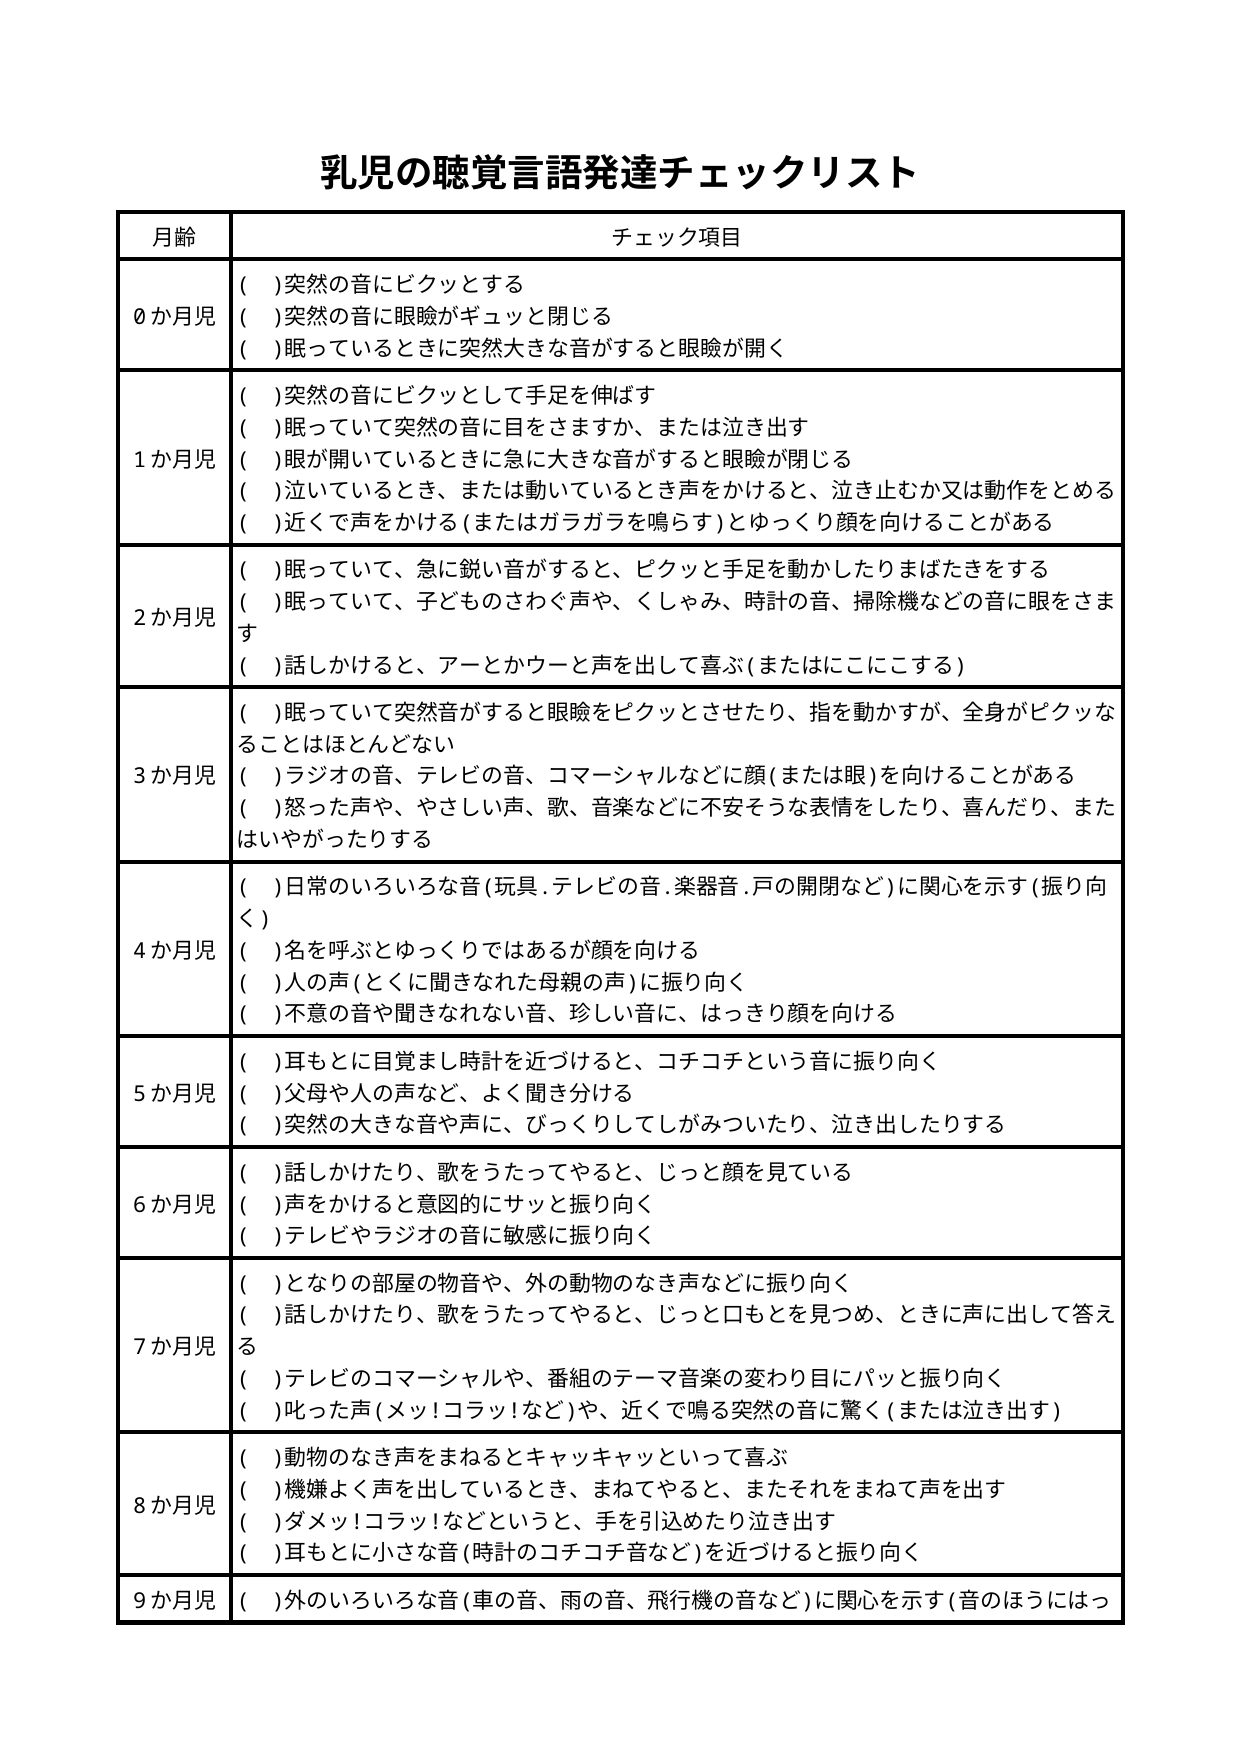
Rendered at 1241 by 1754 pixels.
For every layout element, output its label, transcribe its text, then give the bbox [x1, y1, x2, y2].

table_cell 3か月児 [120, 689, 229, 859]
table_cell ( )眠っていて突然音がすると眼瞼をピクッとさせたり、指を動かすが、全身がピクッなることはほとんどない ( )ラジオの音、テレビの音、コマーシャルなどに顔(または眼)を向けることがある ( )怒った声や、やさしい声、歌、音楽などに不安そうな表情をしたり、喜んだり、またはいやがったりする [233, 689, 1121, 859]
table_cell ( )日常のいろいろな音(玩具.テレビの音.楽器音.戸の開閉など)に関心を示す(振り向く) ( )名を呼ぶとゆっくりではあるが顔を向ける ( )人の声(とくに聞きなれた母親の声)に振り向く ( )不意の音や聞きなれない音、珍しい音に、はっきり顔を向ける [233, 864, 1121, 1034]
table_cell 1か月児 [120, 372, 229, 543]
table_cell 2か月児 [120, 547, 229, 685]
table_header 月齢 [120, 214, 229, 257]
table_header チェック項目 [233, 214, 1121, 257]
table_cell ( )突然の音にビクッとして手足を伸ばす ( )眠っていて突然の音に目をさますか、または泣き出す ( )眼が開いているときに急に大きな音がすると眼瞼が閉じる ( )泣いているとき、または動いているとき声をかけると、泣き止むか又は動作をとめる ( )近くで声をかける(またはガラガラを鳴らす)とゆっくり顔を向けることがある [233, 372, 1121, 543]
table_cell ( )眠っていて、急に鋭い音がすると、ピクッと手足を動かしたりまばたきをする ( )眠っていて、子どものさわぐ声や、くしゃみ、時計の音、掃除機などの音に眼をさます ( )話しかけると、アーとかウーと声を出して喜ぶ(またはにこにこする) [233, 547, 1121, 685]
table_cell ( )話しかけたり、歌をうたってやると、じっと顔を見ている ( )声をかけると意図的にサッと振り向く ( )テレビやラジオの音に敏感に振り向く [233, 1149, 1121, 1256]
table_cell ( )動物のなき声をまねるとキャッキャッといって喜ぶ ( )機嫌よく声を出しているとき、まねてやると、またそれをまねて声を出す ( )ダメッ!コラッ!などというと、手を引込めたり泣き出す ( )耳もとに小さな音(時計のコチコチ音など)を近づけると振り向く [233, 1434, 1121, 1573]
table_cell ( )となりの部屋の物音や、外の動物のなき声などに振り向く ( )話しかけたり、歌をうたってやると、じっと口もとを見つめ、ときに声に出して答える ( )テレビのコマーシャルや、番組のテーマ音楽の変わり目にパッと振り向く ( )叱った声(メッ!コラッ!など)や、近くで鳴る突然の音に驚く(または泣き出す) [233, 1260, 1121, 1430]
table_cell 7か月児 [120, 1260, 229, 1430]
table_cell ( )耳もとに目覚まし時計を近づけると、コチコチという音に振り向く ( )父母や人の声など、よく聞き分ける ( )突然の大きな音や声に、びっくりしてしがみついたり、泣き出したりする [233, 1038, 1121, 1145]
table_cell 6か月児 [120, 1149, 229, 1256]
table_cell ( )外のいろいろな音(車の音、雨の音、飛行機の音など)に関心を示す(音のほうにはっ [233, 1577, 1121, 1620]
title 乳児の聴覚言語発達チェックリスト [118, 143, 1122, 197]
table_cell 0か月児 [120, 261, 229, 368]
table_cell 5か月児 [120, 1038, 229, 1145]
table_cell ( )突然の音にビクッとする ( )突然の音に眼瞼がギュッと閉じる ( )眠っているときに突然大きな音がすると眼瞼が開く [233, 261, 1121, 368]
table_cell 9か月児 [120, 1577, 229, 1620]
table_cell 4か月児 [120, 864, 229, 1034]
table_cell 8か月児 [120, 1434, 229, 1573]
